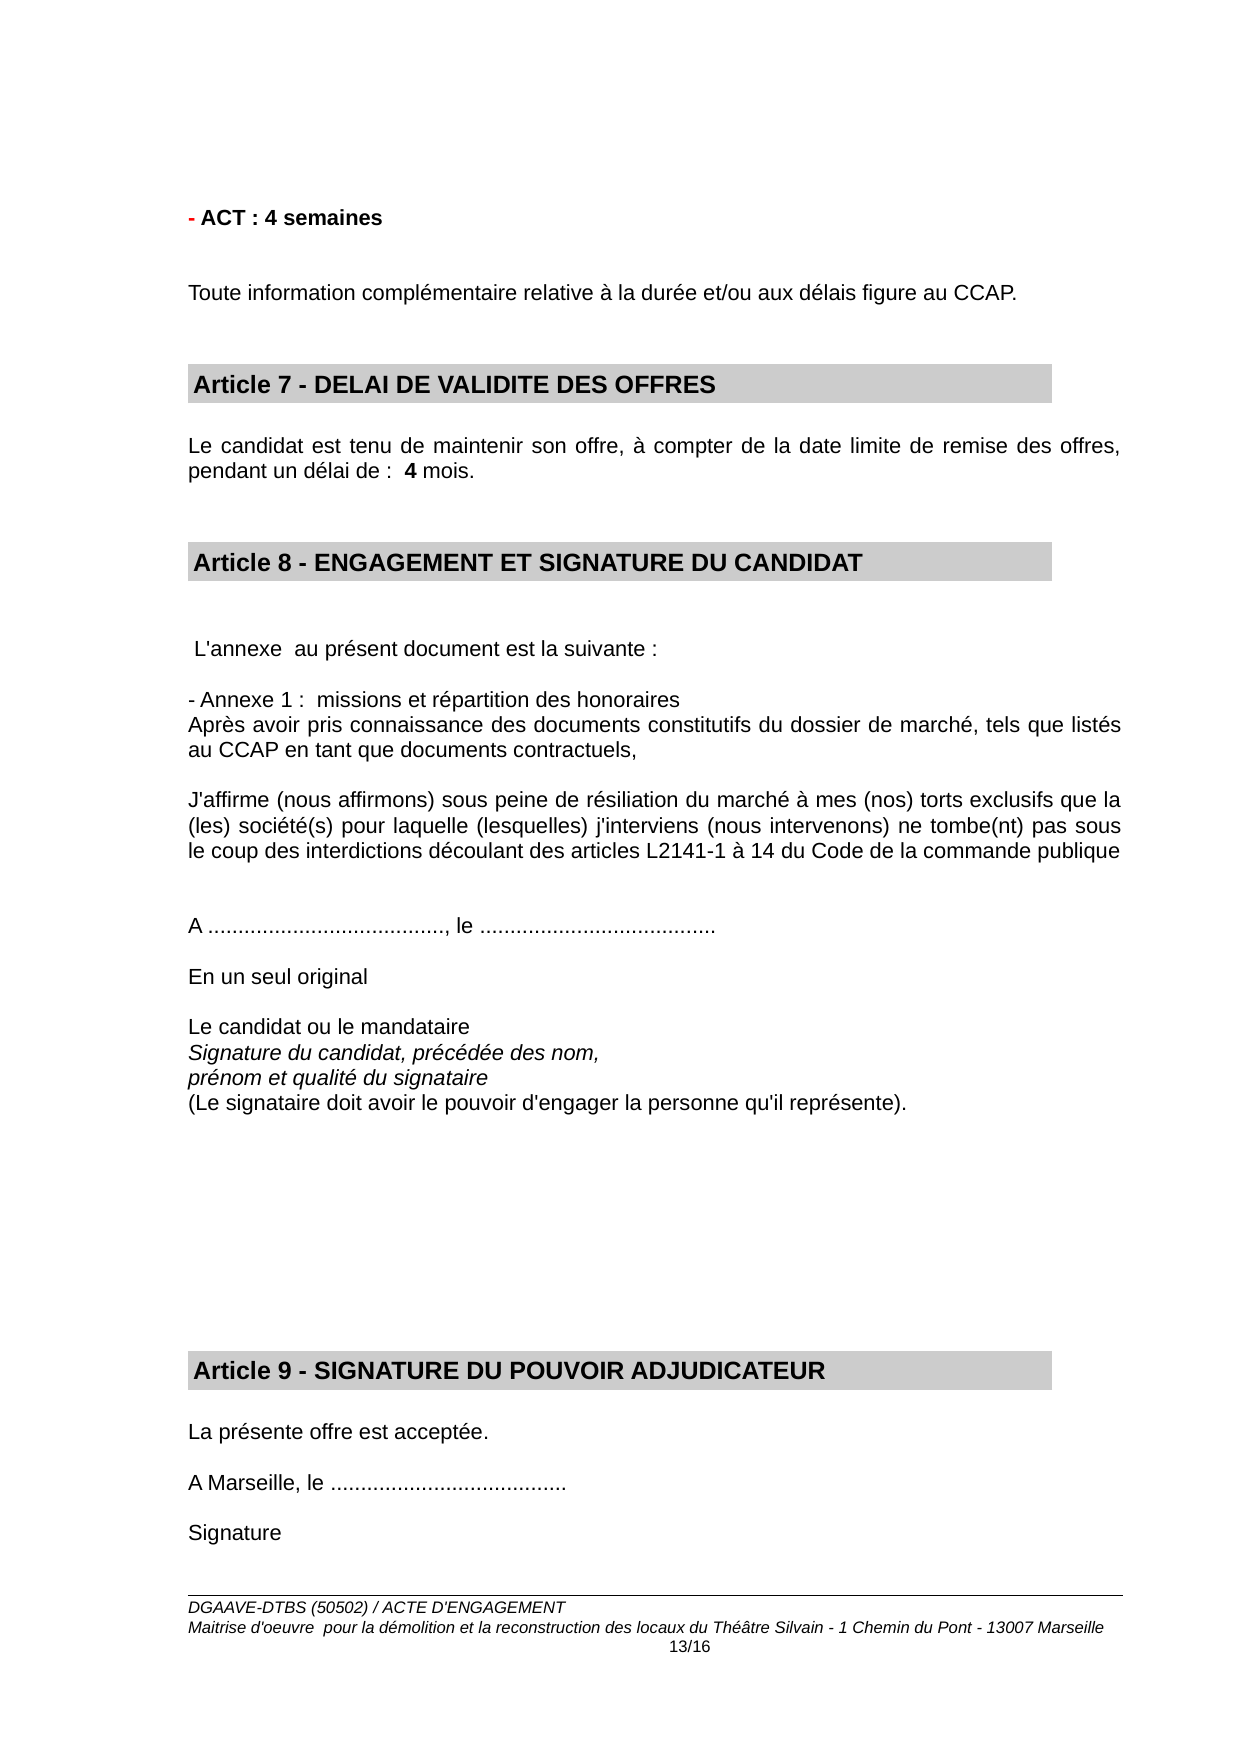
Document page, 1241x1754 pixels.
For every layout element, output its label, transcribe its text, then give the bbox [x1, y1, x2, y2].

text En un seul original [188, 964, 1123, 989]
subtitle DELAI DE VALIDITE DES OFFRES [190, 367, 1050, 401]
text A ......................................., le ....................................... [188, 913, 1123, 938]
text Le candidat ou le mandataire [188, 1014, 1123, 1039]
text Le candidat est tenu de maintenir son offre, à compter de la date limite de remise des offres, pendant un délai de : 4 mois. [188, 433, 1123, 483]
text J'affirme (nous affirmons) sous peine de résiliation du marché à mes (nos) torts exclusifs que la (les) société(s) pour laquelle (lesquelles) j'interviens (nous intervenons) ne tombe(nt) pas sous le coup des interdictions découlant des articles L2141-1 à 14 du Code de la commande publique [188, 787, 1123, 863]
subtitle ENGAGEMENT ET SIGNATURE DU CANDIDAT [190, 545, 1050, 579]
subtitle SIGNATURE DU POUVOIR ADJUDICATEUR [190, 1353, 1050, 1387]
text Toute information complémentaire relative à la durée et/ou aux délais figure au CCAP. [188, 280, 1123, 305]
text - Annexe 1 : missions et répartition des honoraires [188, 686, 1123, 712]
text A Marseille, le ....................................... [188, 1469, 1123, 1494]
text Signature [188, 1520, 1123, 1545]
text Après avoir pris connaissance des documents constitutifs du dossier de marché, tels que listés au CCAP en tant que documents contractuels, [188, 712, 1123, 762]
text La présente offre est acceptée. [188, 1419, 1123, 1444]
text L'annexe au présent document est la suivante : [188, 636, 1123, 661]
text prénom et qualité du signataire [188, 1064, 1123, 1090]
text (Le signataire doit avoir le pouvoir d'engager la personne qu'il représente). [188, 1090, 1123, 1115]
text Signature du candidat, précédée des nom, [188, 1039, 1123, 1064]
text - ACT : 4 semaines [188, 204, 1123, 230]
